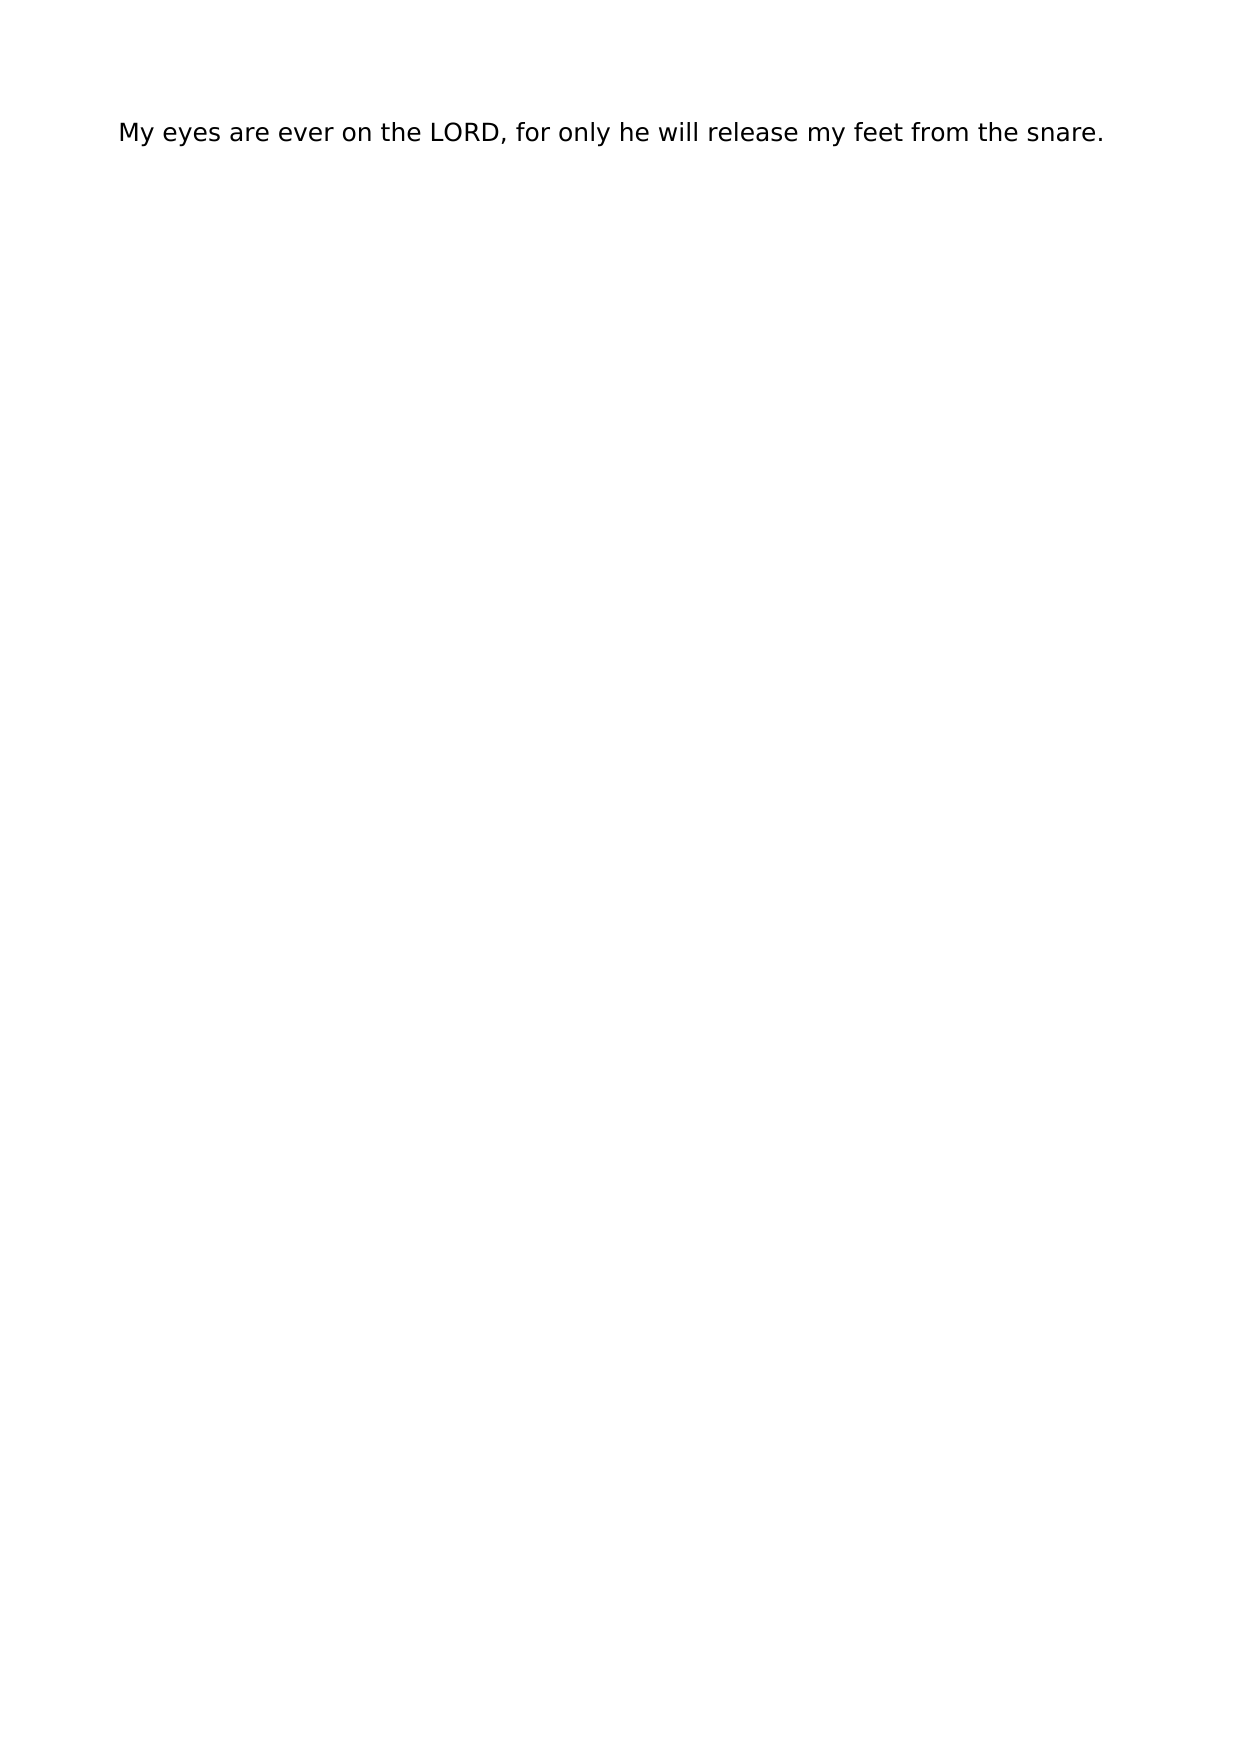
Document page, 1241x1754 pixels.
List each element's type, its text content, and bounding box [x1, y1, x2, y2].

text My eyes are ever on the LORD, for only he will release my feet from the snare. [118, 118, 1122, 147]
